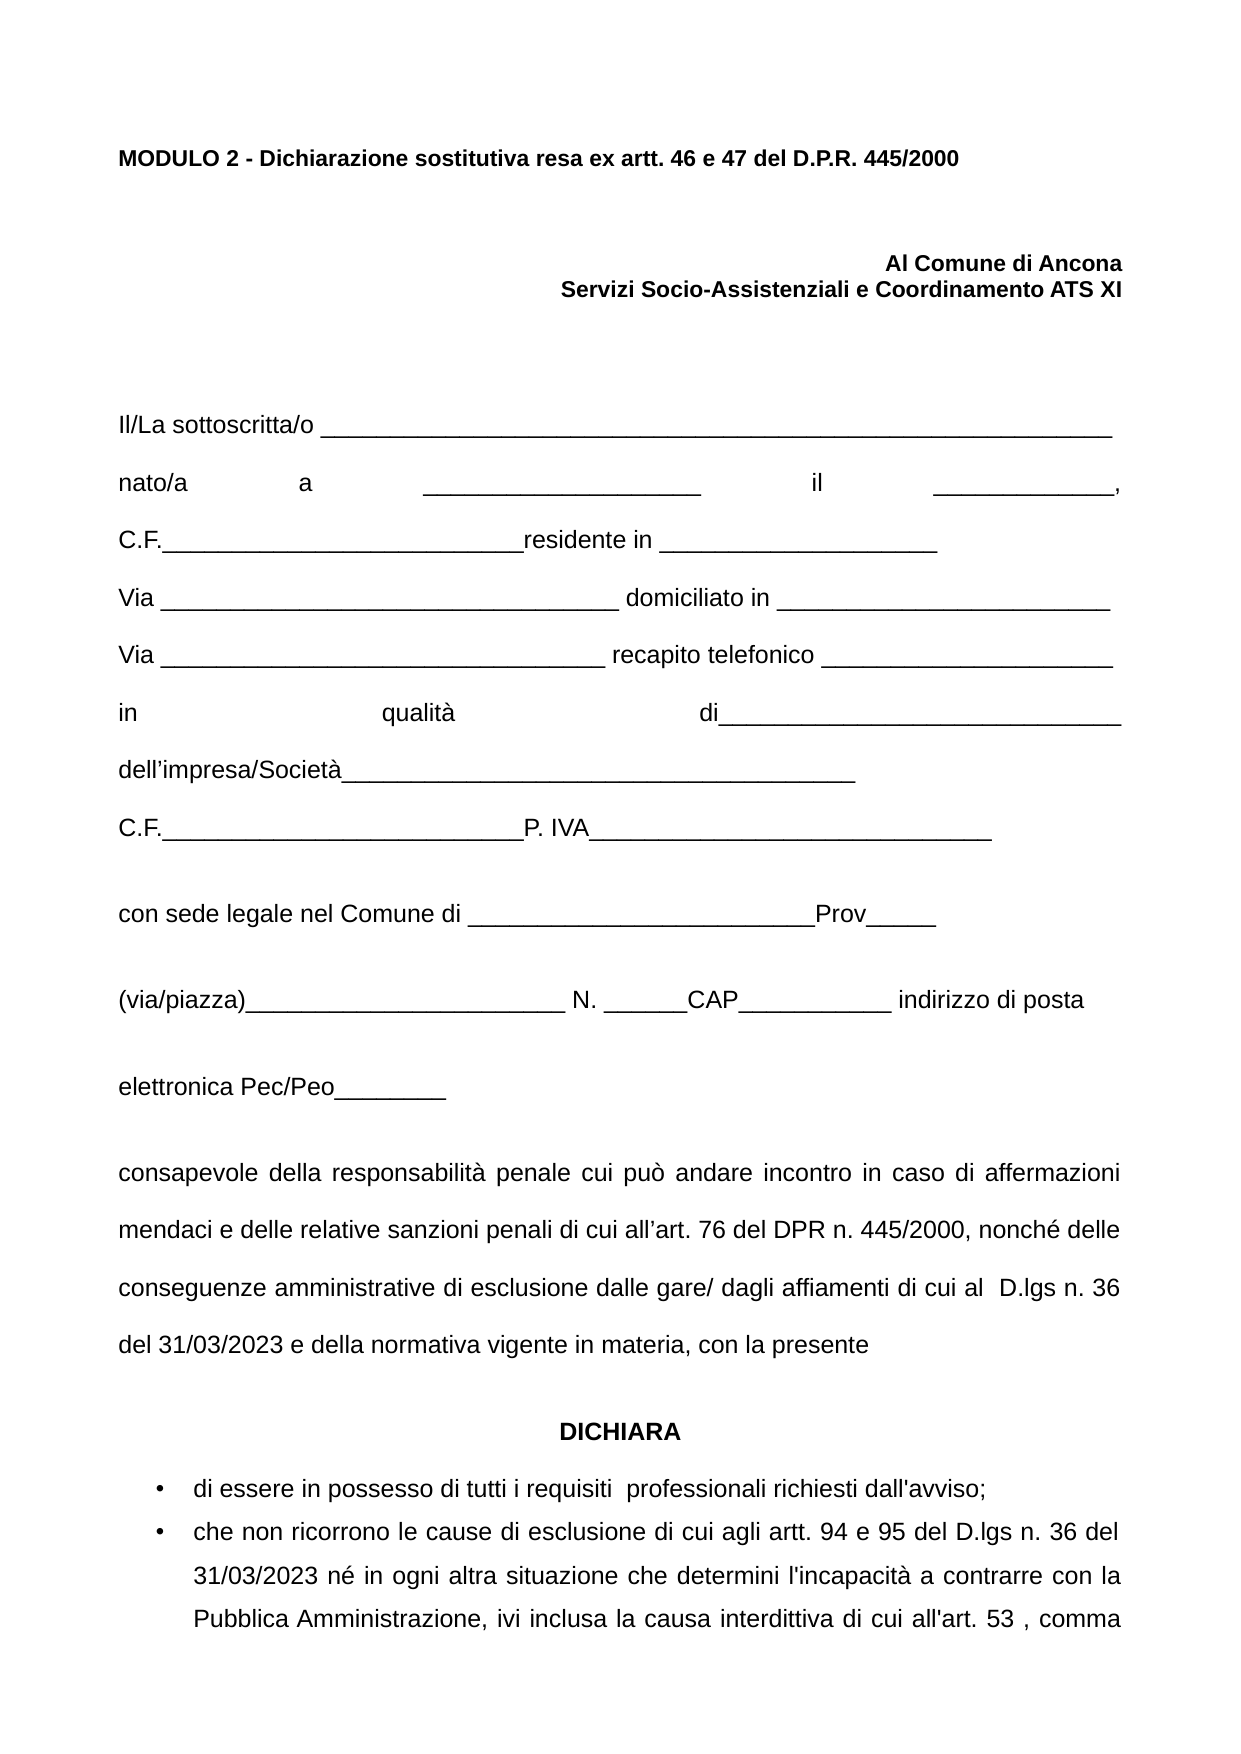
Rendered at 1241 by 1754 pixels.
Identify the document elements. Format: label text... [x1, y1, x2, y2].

text Via _________________________________ domiciliato in ________________________ [118, 583, 1122, 612]
text in qualità di_____________________________ dell’impresa/Società_____________________________________ [118, 698, 1122, 784]
list di essere in possesso di tutti i requisiti professionali richiesti dall'avviso; [156, 1474, 1122, 1503]
text Servizi Socio-Assistenziali e Coordinamento ATS XI [118, 276, 1122, 303]
text consapevole della responsabilità penale cui può andare incontro in caso di affermazioni mendaci e delle relative sanzioni penali di cui all’art. 76 del DPR n. 445/2000, nonché delle conseguenze amministrative di esclusione dalle gare/ dagli affiamenti di cui al D.lgs n. 36 del 31/03/2023 e della normativa vigente in materia, con la presente [118, 1158, 1122, 1359]
text Il/La sottoscritta/o _________________________________________________________ [118, 410, 1122, 439]
text DICHIARA [118, 1417, 1122, 1445]
text C.F.__________________________P. IVA_____________________________ [118, 813, 1122, 842]
text Al Comune di Ancona [118, 250, 1122, 276]
text Via ________________________________ recapito telefonico _____________________ [118, 640, 1122, 669]
text nato/a a ____________________ il _____________, C.F.__________________________residente in ____________________ [118, 468, 1122, 554]
list che non ricorrono le cause di esclusione di cui agli artt. 94 e 95 del D.lgs n. 36 del 31/03/2023 né in ogni altra situazione che determini l'incapacità a contrarre con la Pubblica Amministrazione, ivi inclusa la causa interdittiva di cui all'art. 53 , comma [156, 1517, 1122, 1632]
text elettronica Pec/Peo________ [118, 1072, 1122, 1100]
text con sede legale nel Comune di _________________________Prov_____ [118, 899, 1122, 928]
text (via/piazza)_______________________ N. ______CAP___________ indirizzo di posta [118, 985, 1122, 1014]
text MODULO 2 - Dichiarazione sostitutiva resa ex artt. 46 e 47 del D.P.R. 445/2000 [118, 144, 1122, 171]
